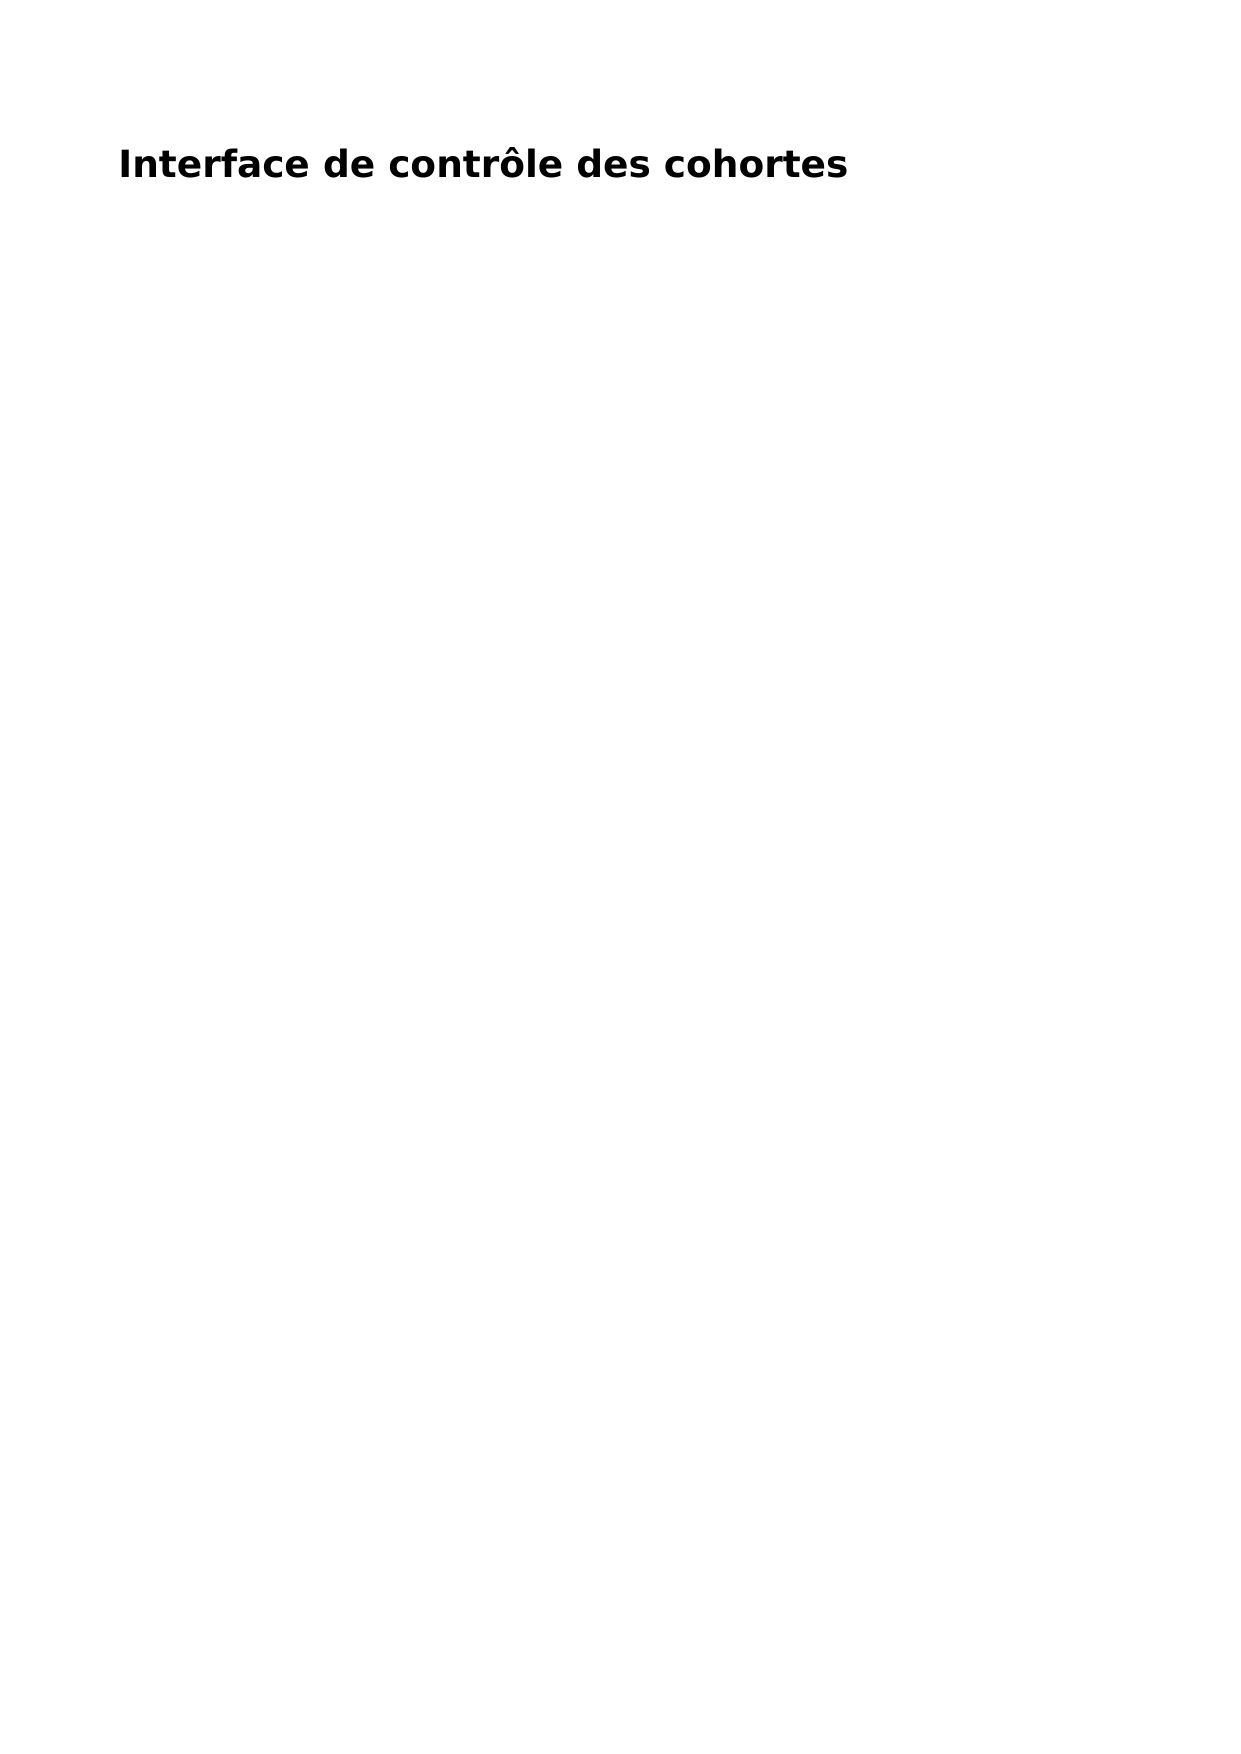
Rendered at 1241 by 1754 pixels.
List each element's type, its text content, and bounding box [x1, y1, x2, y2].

subtitle Interface de contrôle des cohortes [118, 143, 1122, 187]
